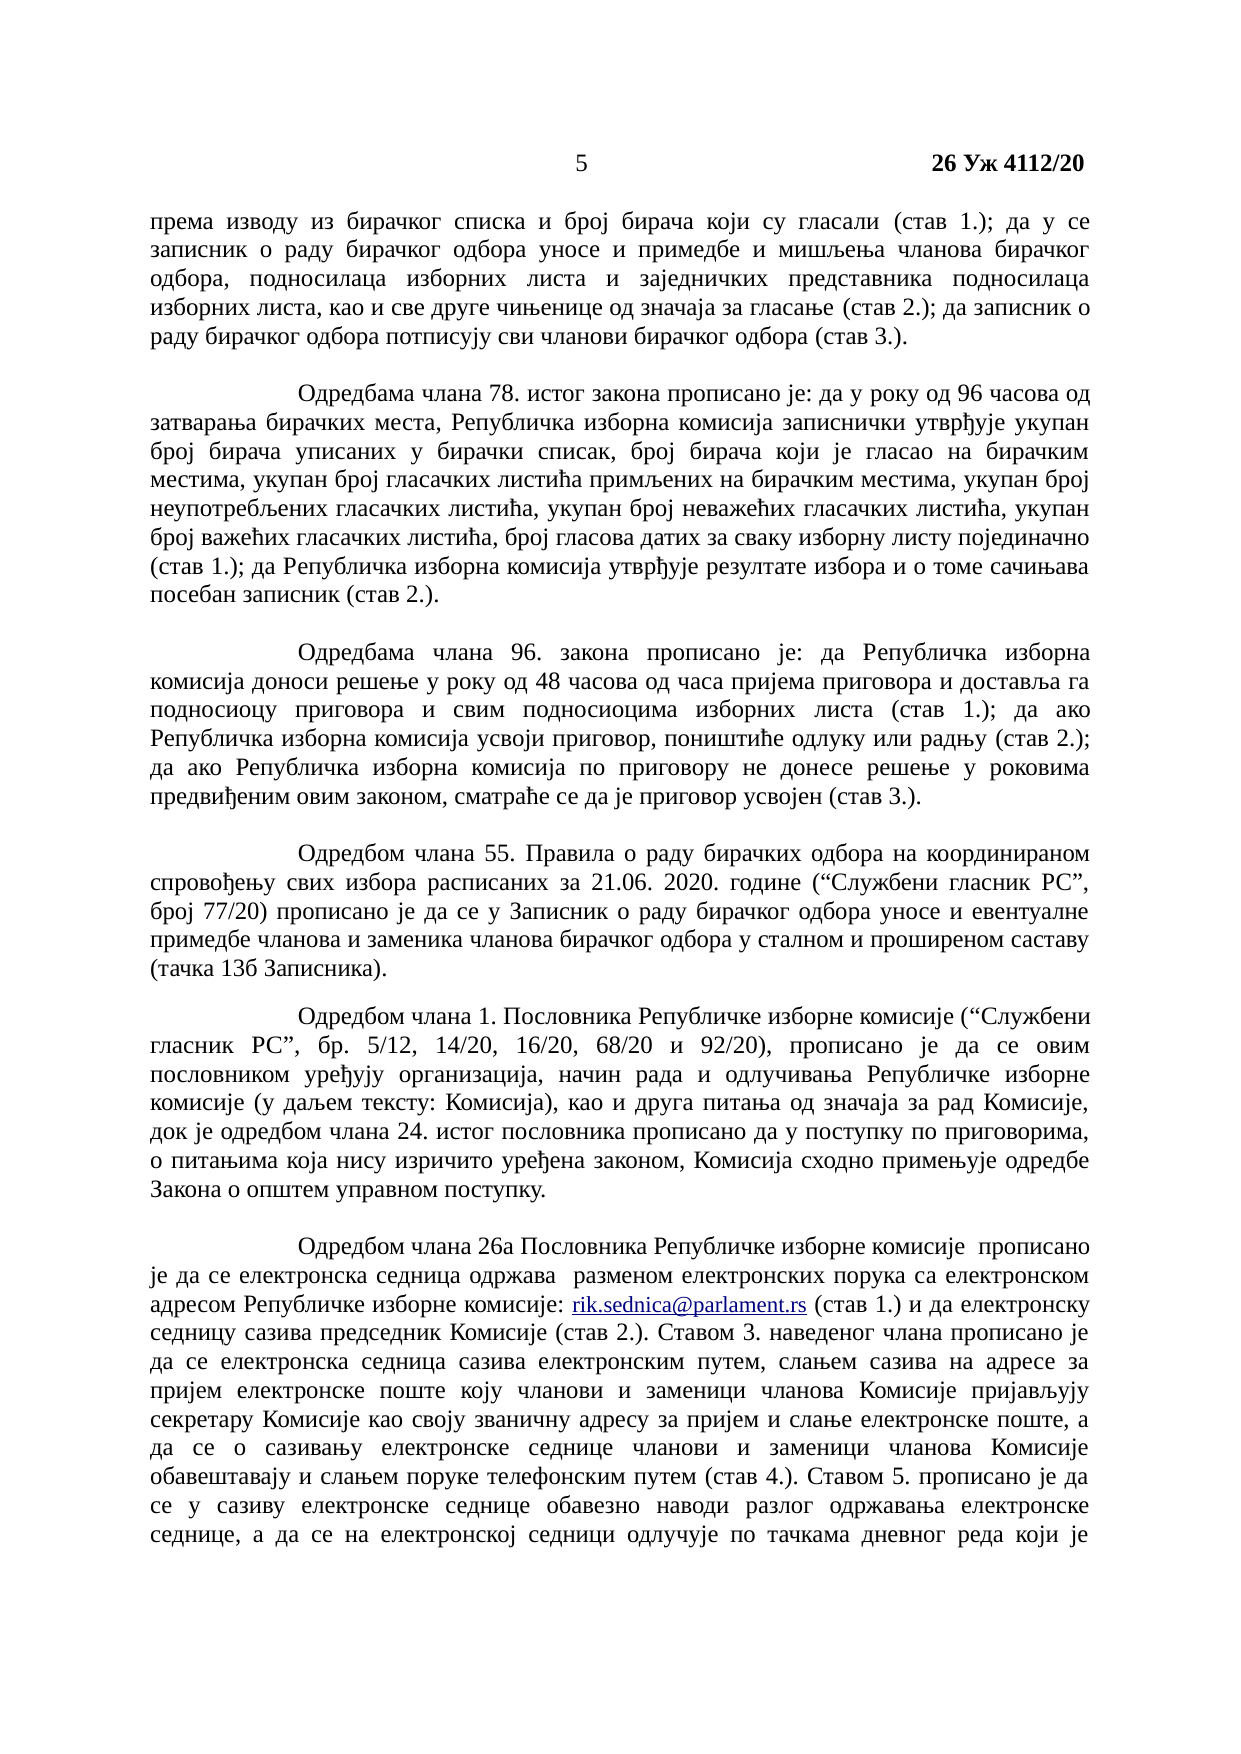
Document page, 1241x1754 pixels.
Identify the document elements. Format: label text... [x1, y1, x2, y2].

text Одредбама члана 78. истог закона прописано је: да у року од 96 часова од затварања бирачких места, Републичка изборна комисија записнички утврђује укупан број бирача уписаних у бирачки списак, број бирача који је гласао на бирачким местима, укупан број гласачких листића примљених на бирачким местима, укупан број неупотребљених гласачких листића, укупан број неважећих гласачких листића, укупан број важећих гласачких листића, број гласова датих за сваку изборну листу појединачно (став 1.); да Републичка изборна комисија утврђује резултате избора и о томе сачињава посебан записник (став 2.). [150, 349, 1091, 608]
text Одредбом члана 1. Пословника Републичке изборне комисије (“Службени гласник РС”, бр. 5/12, 14/20, 16/20, 68/20 и 92/20), прописано је да се овим пословником уређују организација, начин рада и одлучивања Републичке изборне комисије (у даљем тексту: Комисија), као и друга питања од значаја за рад Комисије, док је одредбом члана 24. истог пословника прописано да у поступку по приговорима, о питањима која нису изричито уређена законом, Комисија сходно примењује одредбе Закона о општем управном поступку. [150, 1001, 1091, 1202]
text Одредбама члана 96. закона прописано је: да Републичка изборна комисија доноси решење у року од 48 часова од часа пријема приговора и доставља га подносиоцу приговора и свим подносиоцима изборних листа (став 1.); да ако Републичка изборна комисија усвоји приговор, поништиће одлуку или радњу (став 2.); да ако Републичка изборна комисија по приговору не донесе решење у роковима предвиђеним овим законом, сматраће се да је приговор усвојен (став 3.). [150, 637, 1091, 809]
text Одредбом члана 26а Пословника Републичке изборне комисије прописано је да се електронска седница одржава разменом електронских порука са електронском адресом Републичке изборне комисије: rik.sednica@parlament.rs (став 1.) и да електронску седницу сазива председник Комисије (став 2.). Ставом 3. наведеног члана прописано је да се електронска седница сазива електронским путем, слањем сазива на адресе за пријем електронске поште коју чланови и заменици чланова Комисије пријављују секретару Комисије као своју званичну адресу за пријем и слање електронске поште, а да се о сазивању електронске седнице чланови и заменици чланова Комисије обавештавају и слањем поруке телефонским путем (став 4.). Ставом 5. прописано је да се у сазиву електронске седнице обавезно наводи разлог одржавања електронске седнице, а да се на електронској седници одлучује по тачкама дневног реда који је [150, 1231, 1091, 1547]
text Одредбом члана 55. Правила о раду бирачких одбора на координираном спровођењу свих избора расписаних за 21.06. 2020. године (“Службени гласник РС”, број 77/20) прописано је да се у Записник о раду бирачког одбора уносе и евентуалне примедбе чланова и заменика чланова бирачког одбора у сталном и проширеном саставу (тачка 13б Записника). [150, 838, 1091, 982]
text према изводу из бирачког списка и број бирача који су гласали (став 1.); да у се записник о раду бирачког одбора уносе и примедбе и мишљења чланова бирачког одбора, подносилаца изборних листа и заједничких представника подносилаца изборних листа, као и све друге чињенице од значаја за гласање (став 2.); да записник о раду бирачког одбора потписују сви чланови бирачког одбора (став 3.). [150, 206, 1091, 349]
